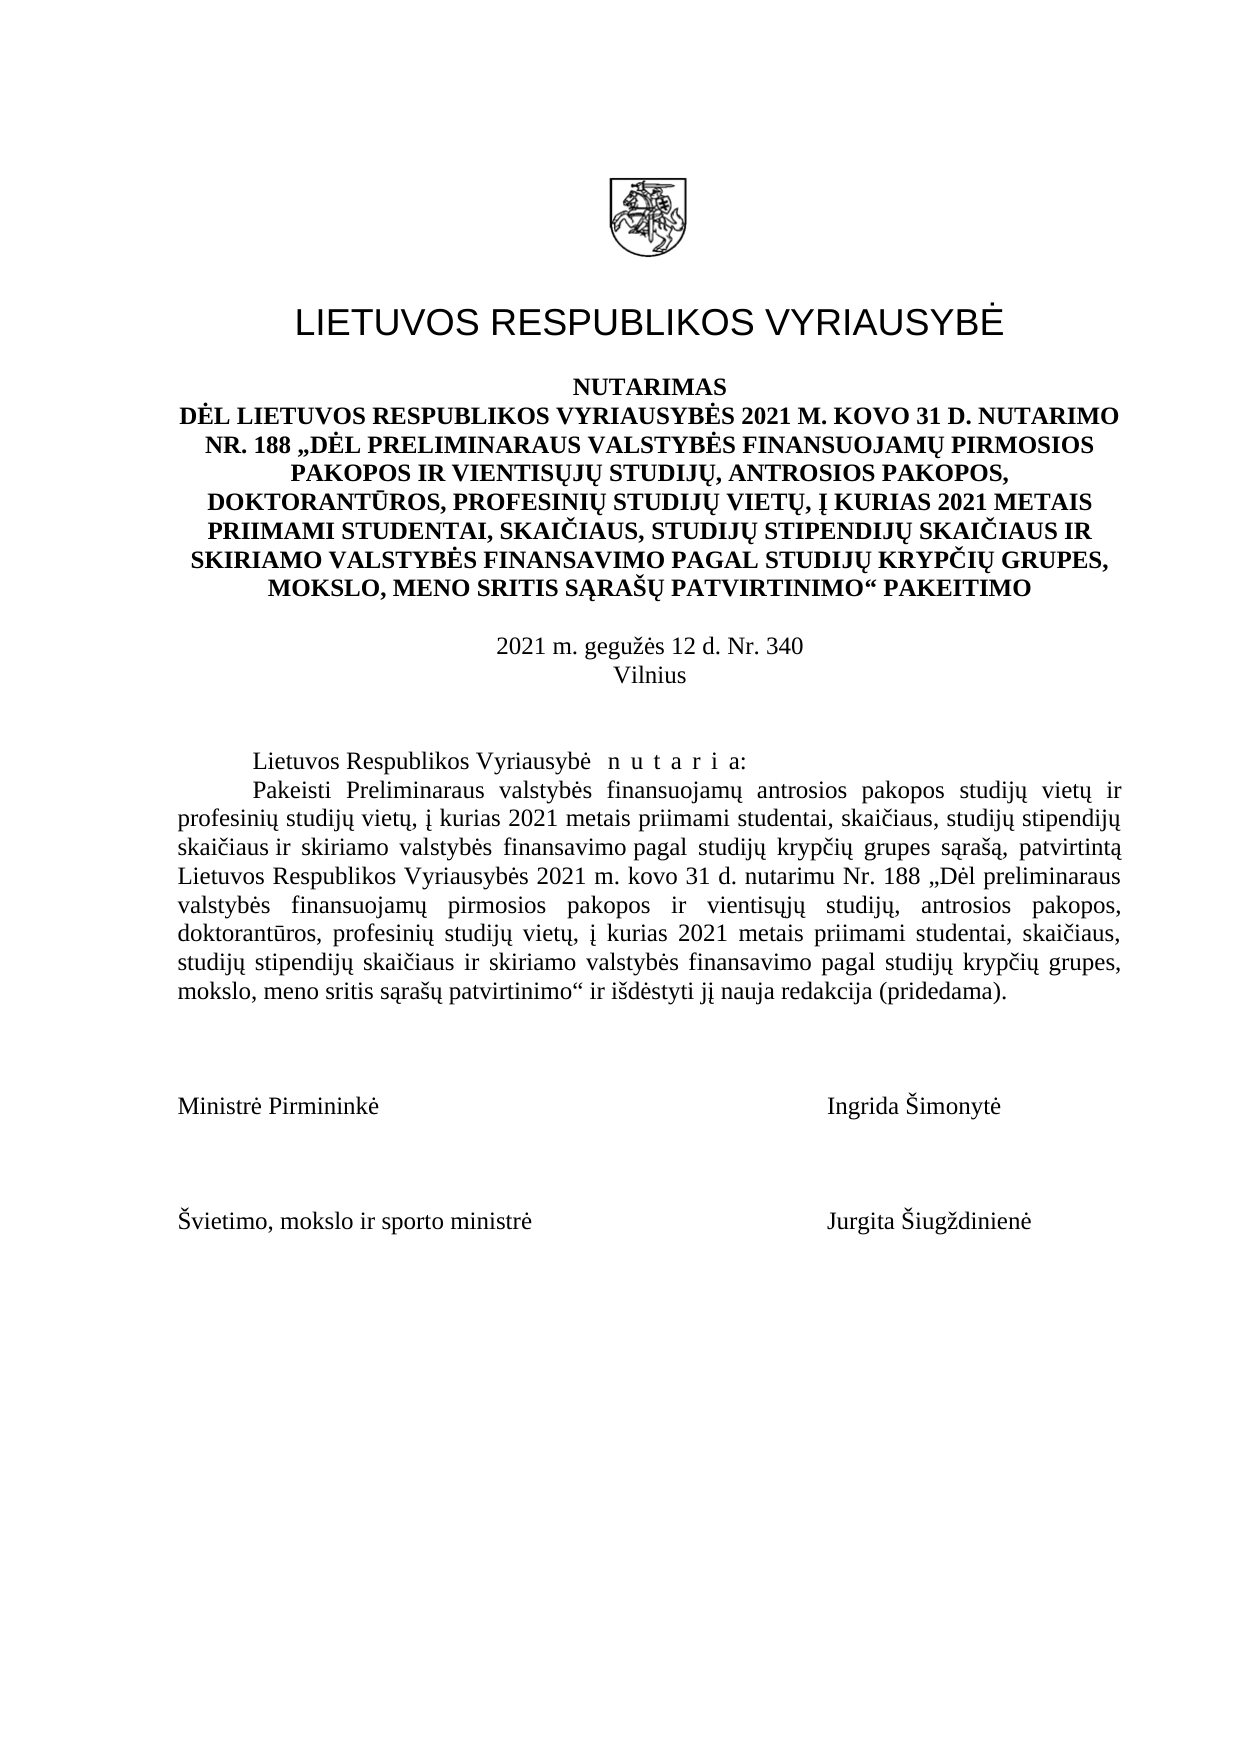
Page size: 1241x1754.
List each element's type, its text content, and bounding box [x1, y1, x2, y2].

text Lietuvos Respublikos Vyriausybė [177, 300, 1122, 343]
text nutarimas [177, 372, 1122, 401]
text 2021 m. gegužės 12 d. Nr. 340 [177, 631, 1122, 660]
text Ministrė Pirmininkė Ingrida Šimonytė [177, 1091, 1122, 1120]
text DĖL LIETUVOS RESPUBLIKOS VYRIAUSYBĖS 2021 M. KOVO 31 D. NUTARIMO nR. 188 „DĖL PRELIMINARAUS VALSTYBĖS FINANSUOJAMŲ PIRMOSIOS PAKOPOS IR VIENTISŲJŲ STUDIJŲ, ANTROSIOS PAKOPOS, DOKTORANTŪROS, PROFESINIŲ STUDIJŲ VIETŲ, Į KURIAS 2021 METAIS PRIIMAMI STUDENTAI, SKAIČIAUS, STUDIJŲ STIPENDIJŲ SKAIČIAUS IR SKIRIAMO VALSTYBĖS FINANSAVIMO PAGAL STUDIJŲ KRYPČIŲ GRUPES, MOKSLO, MENO SRITIS SĄRAŠŲ PATVIRTINIMO“ PAKEITIMO [177, 401, 1122, 602]
text Vilnius [177, 660, 1122, 688]
text Pakeisti Preliminaraus valstybės finansuojamų antrosios pakopos studijų vietų ir profesinių studijų vietų, į kurias 2021 metais priimami studentai, skaičiaus, studijų stipendijų skaičiaus ir skiriamo valstybės finansavimo pagal studijų krypčių grupes sąrašą, patvirtintą Lietuvos Respublikos Vyriausybės 2021 m. kovo 31 d. nutarimu Nr. 188 „Dėl preliminaraus valstybės finansuojamų pirmosios pakopos ir vientisųjų studijų, antrosios pakopos, doktorantūros, profesinių studijų vietų, į kurias 2021 metais priimami studentai, skaičiaus, studijų stipendijų skaičiaus ir skiriamo valstybės finansavimo pagal studijų krypčių grupes, mokslo, meno sritis sąrašų patvirtinimo“ ir išdėstyti jį nauja redakcija (pridedama). [177, 775, 1122, 1005]
text Švietimo, mokslo ir sporto ministrė Jurgita Šiugždinienė [177, 1206, 1122, 1235]
text Lietuvos Respublikos Vyriausybė nutaria: [177, 746, 1122, 775]
